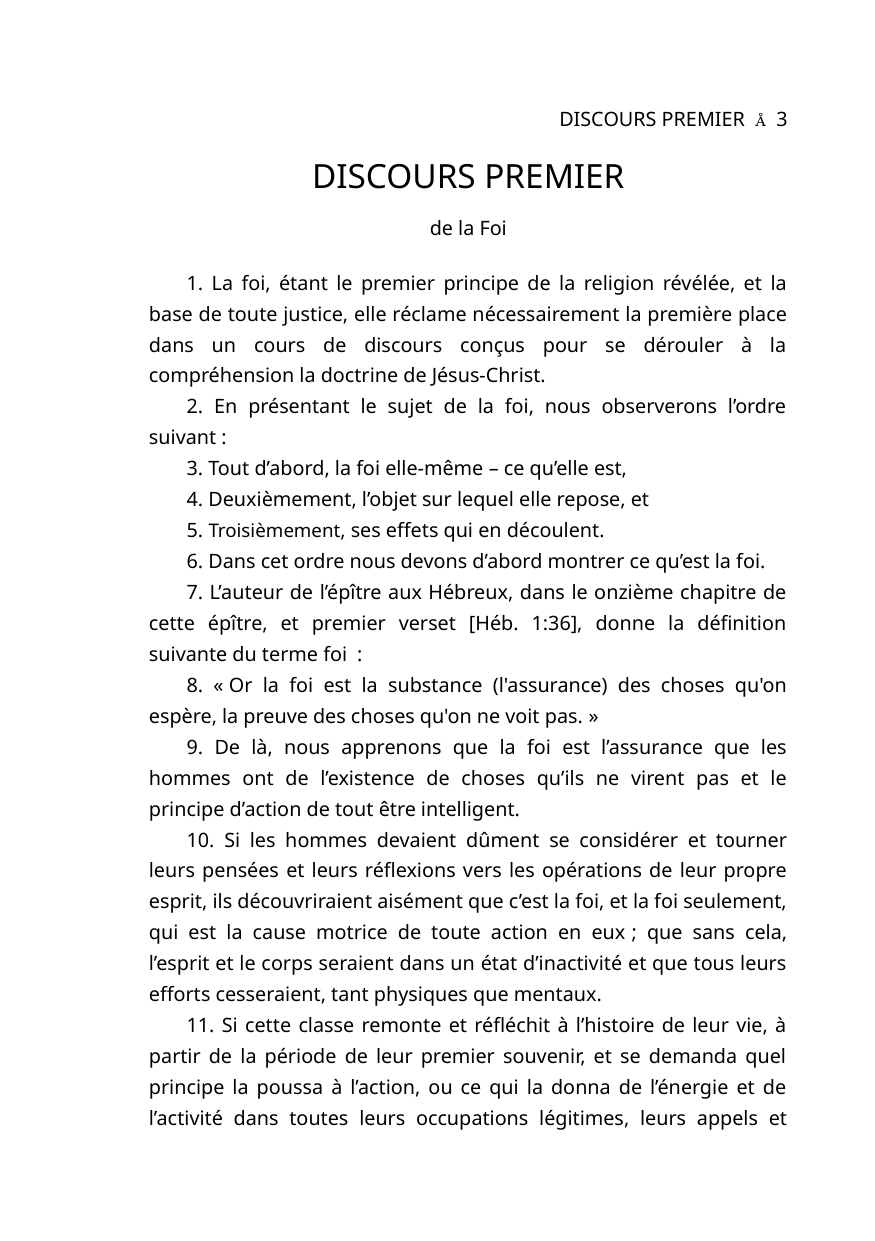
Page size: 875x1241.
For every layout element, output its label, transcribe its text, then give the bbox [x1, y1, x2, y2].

text 7. L’auteur de l’épître aux Hébreux, dans le onzième chapitre de cette épître, et premier verset [Héb. 1:36], donne la définition suivante du terme foi : [149, 578, 787, 667]
text 3. Tout d’abord, la foi elle-même – ce qu’elle est, [149, 454, 787, 482]
text 11. Si cette classe remonte et réfléchit à l’histoire de leur vie, à partir de la période de leur premier souvenir, et se demanda quel principe la poussa à l’action, ou ce qui la donna de l’énergie et de l’activité dans toutes leurs occupations légitimes, leurs appels et [149, 1011, 787, 1131]
subtitle DISCOURS PREMIER [149, 153, 787, 199]
text 6. Dans cet ordre nous devons d’abord montrer ce qu’est la foi. [149, 547, 787, 574]
text 8. « Or la foi est la substance (l'assurance) des choses qu'on espère, la preuve des choses qu'on ne voit pas. » [149, 671, 787, 729]
text 10. Si les hommes devaient dûment se considérer et tourner leurs pensées et leurs réflexions vers les opérations de leur propre esprit, ils découvriraient aisément que c’est la foi, et la foi seulement, qui est la cause motrice de toute action en eux ; que sans cela, l’esprit et le corps seraient dans un état d’inactivité et que tous leurs efforts cesseraient, tant physiques que mentaux. [149, 826, 787, 1007]
text 2. En présentant le sujet de la foi, nous observerons l’ordre suivant : [149, 393, 787, 451]
subtitle de la Foi [149, 214, 787, 241]
text 9. De là, nous apprenons que la foi est l’assurance que les hommes ont de l’existence de choses qu’ils ne virent pas et le principe d’action de tout être intelligent. [149, 733, 787, 822]
text 1. La foi, étant le premier principe de la religion révélée, et la base de toute justice, elle réclame nécessairement la première place dans un cours de discours conçus pour se dérouler à la compréhension la doctrine de Jésus-Christ. [149, 269, 787, 389]
text 4. Deuxièmement, l’objet sur lequel elle repose, et [149, 486, 787, 512]
text 5. Troisièmement, ses effets qui en découlent. [149, 516, 787, 543]
